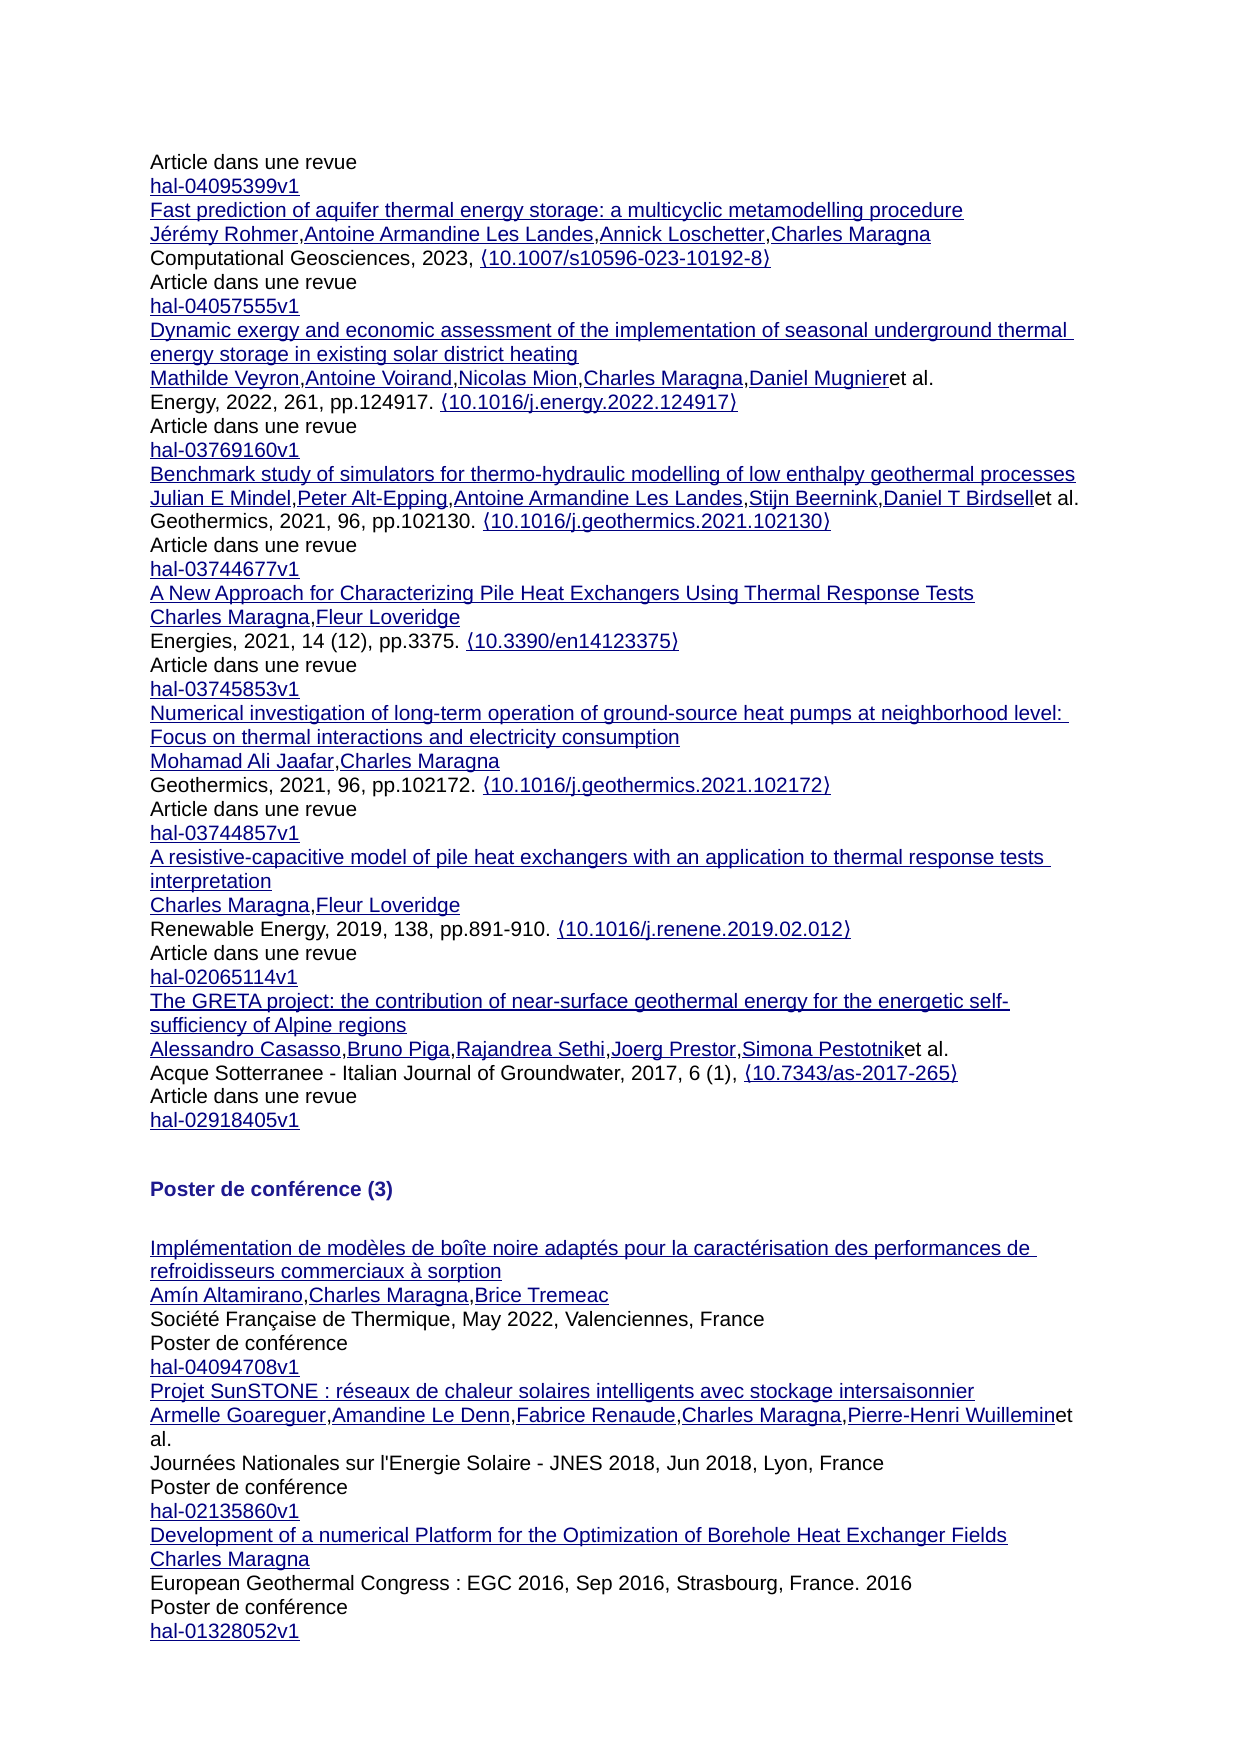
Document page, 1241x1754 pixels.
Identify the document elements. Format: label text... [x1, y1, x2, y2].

table_cell Fast prediction of aquifer thermal energy storage: a multicyclic metamodelling procedure Jérémy Rohmer,Antoine Armandine Les Landes,Annick Loschetter,Charles Maragna Computational Geosciences, 2023, ⟨10.1007/s10596-023-10192-8⟩ Article dans une revue hal-04057555v1 [150, 198, 1090, 318]
table_cell A New Approach for Characterizing Pile Heat Exchangers Using Thermal Response Tests Charles Maragna,Fleur Loveridge Energies, 2021, 14 (12), pp.3375. ⟨10.3390/en14123375⟩ Article dans une revue hal-03745853v1 [150, 581, 1090, 701]
table_cell Article dans une revue hal-04095399v1 [150, 150, 1090, 198]
subtitle Poster de conférence (3) [150, 1177, 1090, 1201]
table_cell Benchmark study of simulators for thermo-hydraulic modelling of low enthalpy geothermal processes Julian E Mindel,Peter Alt-Epping,Antoine Armandine Les Landes,Stijn Beernink,Daniel T Birdsellet al. Geothermics, 2021, 96, pp.102130. ⟨10.1016/j.geothermics.2021.102130⟩ Article dans une revue hal-03744677v1 [150, 461, 1090, 581]
table_cell The GRETA project: the contribution of near-surface geothermal energy for the energetic self-sufficiency of Alpine regions Alessandro Casasso,Bruno Piga,Rajandrea Sethi,Joerg Prestor,Simona Pestotniket al. Acque Sotterranee - Italian Journal of Groundwater, 2017, 6 (1), ⟨10.7343/as-2017-265⟩ Article dans une revue hal-02918405v1 [150, 989, 1090, 1132]
table_cell Projet SunSTONE : réseaux de chaleur solaires intelligents avec stockage intersaisonnier Armelle Goareguer,Amandine Le Denn,Fabrice Renaude,Charles Maragna,Pierre-Henri Wuilleminet al. Journées Nationales sur l'Energie Solaire - JNES 2018, Jun 2018, Lyon, France Poster de conférence hal-02135860v1 [150, 1379, 1090, 1523]
table_cell A resistive-capacitive model of pile heat exchangers with an application to thermal response tests interpretation Charles Maragna,Fleur Loveridge Renewable Energy, 2019, 138, pp.891-910. ⟨10.1016/j.renene.2019.02.012⟩ Article dans une revue hal-02065114v1 [150, 845, 1090, 988]
table_cell Development of a numerical Platform for the Optimization of Borehole Heat Exchanger Fields Charles Maragna European Geothermal Congress : EGC 2016, Sep 2016, Strasbourg, France. 2016 Poster de conférence hal-01328052v1 [150, 1523, 1090, 1643]
table_cell Numerical investigation of long-term operation of ground-source heat pumps at neighborhood level: Focus on thermal interactions and electricity consumption Mohamad Ali Jaafar,Charles Maragna Geothermics, 2021, 96, pp.102172. ⟨10.1016/j.geothermics.2021.102172⟩ Article dans une revue hal-03744857v1 [150, 701, 1090, 845]
table_cell Dynamic exergy and economic assessment of the implementation of seasonal underground thermal energy storage in existing solar district heating Mathilde Veyron,Antoine Voirand,Nicolas Mion,Charles Maragna,Daniel Mugnieret al. Energy, 2022, 261, pp.124917. ⟨10.1016/j.energy.2022.124917⟩ Article dans une revue hal-03769160v1 [150, 318, 1090, 461]
table_header Implémentation de modèles de boîte noire adaptés pour la caractérisation des performances de refroidisseurs commerciaux à sorption Amín Altamirano,Charles Maragna,Brice Tremeac Société Française de Thermique, May 2022, Valenciennes, France Poster de conférence hal-04094708v1 [150, 1235, 1090, 1379]
